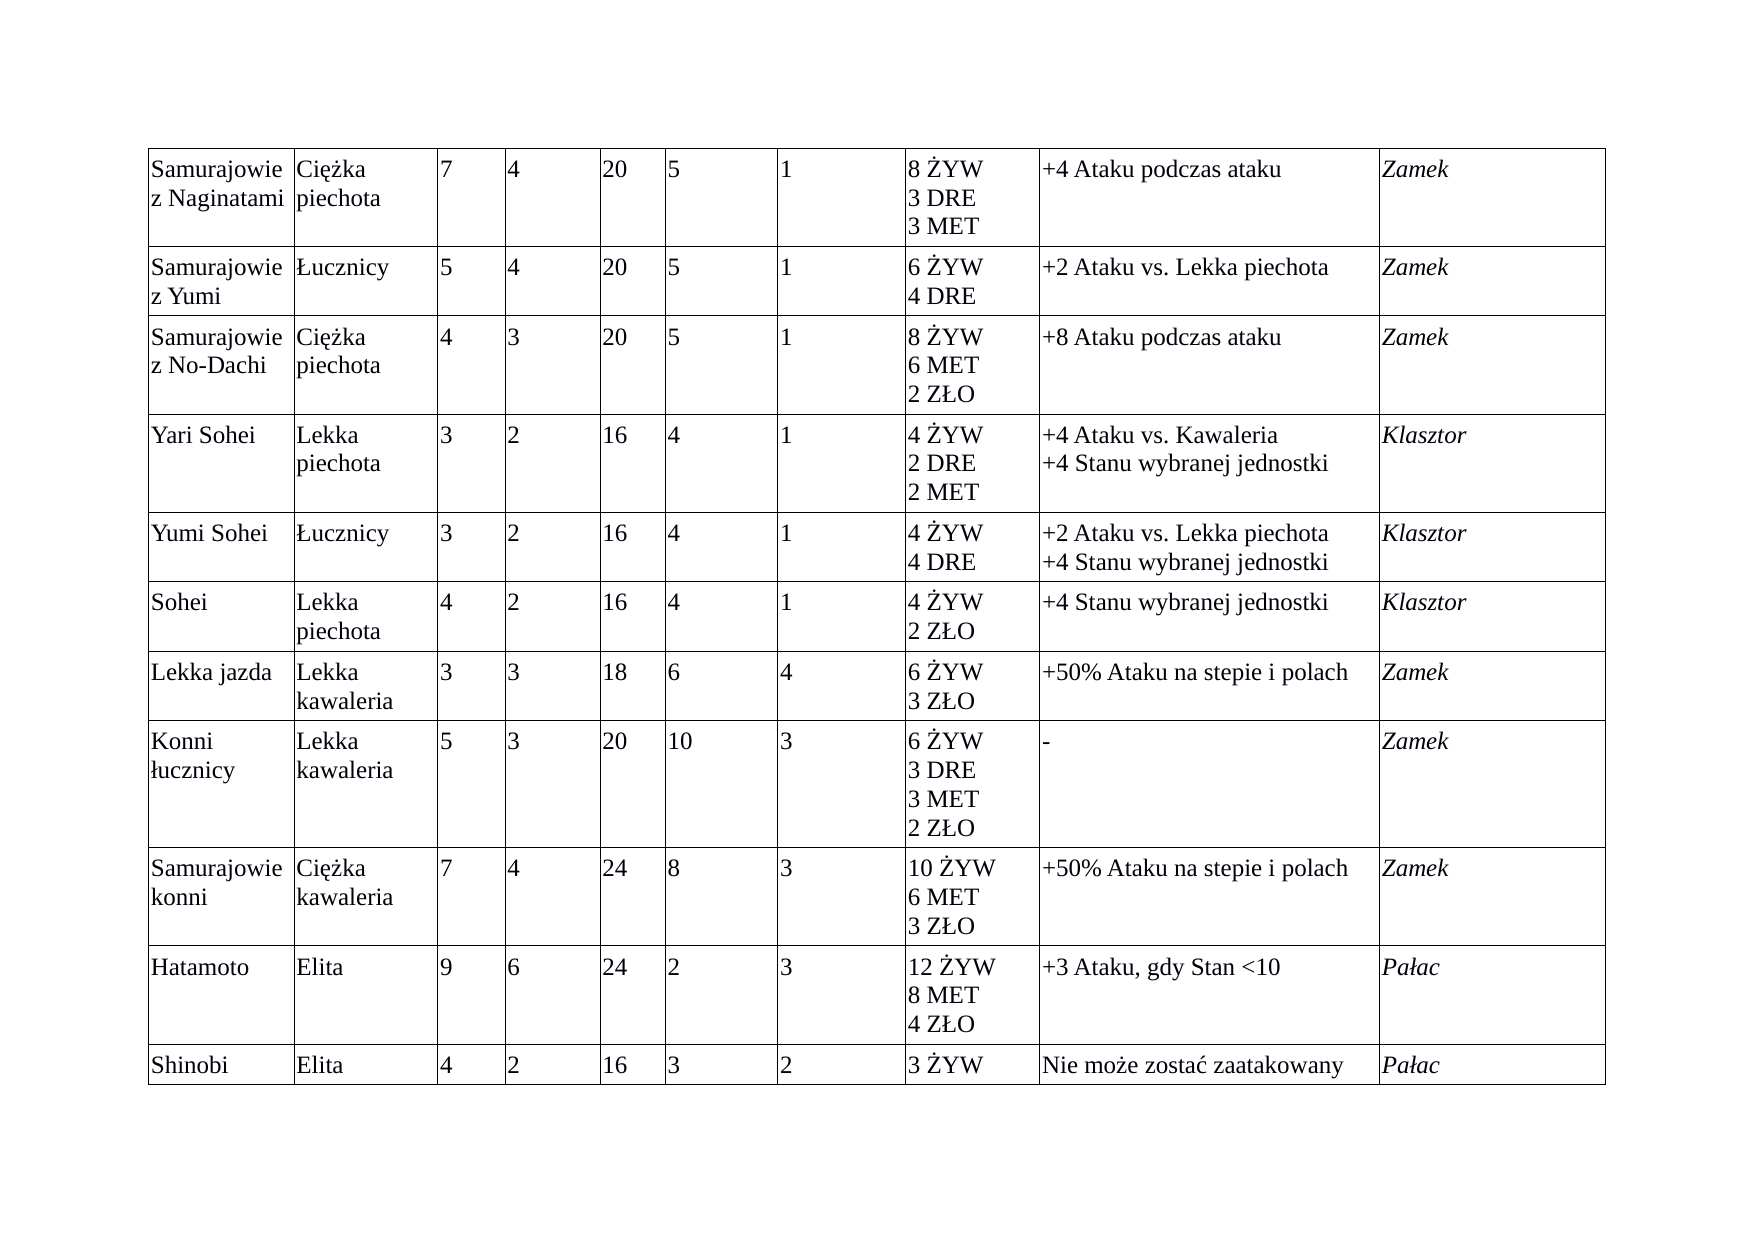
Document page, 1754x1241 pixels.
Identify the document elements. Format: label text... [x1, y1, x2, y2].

table_cell - [1040, 721, 1379, 847]
table_cell 20 [601, 721, 665, 847]
table_cell Klasztor [1380, 513, 1605, 581]
table_cell 2 [666, 946, 777, 1044]
table_cell 3 [506, 652, 600, 720]
table_cell Ciężka piechota [295, 149, 437, 246]
table_cell Yumi Sohei [149, 513, 294, 581]
table_cell 1 [778, 415, 905, 512]
table_cell 20 [601, 247, 665, 315]
table_cell Samurajowie konni [149, 848, 294, 945]
table_cell 16 [601, 1045, 665, 1084]
table_cell 4 ŻYW 2 DRE 2 MET [906, 415, 1039, 512]
table_cell 24 [601, 946, 665, 1044]
table_cell 1 [778, 316, 905, 413]
table_cell 3 [778, 946, 905, 1044]
table_cell Ciężka kawaleria [295, 848, 437, 945]
table_cell 4 [506, 247, 600, 315]
table_cell Samurajowie z Naginatami [149, 149, 294, 246]
table_cell 4 ŻYW 2 ZŁO [906, 582, 1039, 651]
table_cell 16 [601, 415, 665, 512]
table_cell 5 [666, 149, 777, 246]
table_cell 1 [778, 247, 905, 315]
table_cell Elita [295, 946, 437, 1044]
table_cell 6 ŻYW 3 ZŁO [906, 652, 1039, 720]
table_cell Konni łucznicy [149, 721, 294, 847]
table_cell Łucznicy [295, 247, 437, 315]
table_cell +2 Ataku vs. Lekka piechota [1040, 247, 1379, 315]
table_cell +3 Ataku, gdy Stan <10 [1040, 946, 1379, 1044]
table_cell Łucznicy [295, 513, 437, 581]
table_cell 12 ŻYW 8 MET 4 ZŁO [906, 946, 1039, 1044]
table_cell 6 ŻYW 3 DRE 3 MET 2 ZŁO [906, 721, 1039, 847]
table_cell 3 [778, 721, 905, 847]
table_cell 24 [601, 848, 665, 945]
table_cell 16 [601, 513, 665, 581]
table_cell Ciężka piechota [295, 316, 437, 413]
table_cell 4 [666, 415, 777, 512]
table_cell 16 [601, 582, 665, 651]
table_cell Zamek [1380, 848, 1605, 945]
table_cell Yari Sohei [149, 415, 294, 512]
table_cell Zamek [1380, 149, 1605, 246]
table_cell 5 [438, 247, 505, 315]
table_cell 7 [438, 149, 505, 246]
table_cell 2 [506, 513, 600, 581]
table_cell Sohei [149, 582, 294, 651]
table_cell Hatamoto [149, 946, 294, 1044]
table_cell 2 [506, 1045, 600, 1084]
table_cell Lekka jazda [149, 652, 294, 720]
table_cell 8 ŻYW 3 DRE 3 MET [906, 149, 1039, 246]
table_cell Lekka kawaleria [295, 652, 437, 720]
table_cell 9 [438, 946, 505, 1044]
table_cell 10 ŻYW 6 MET 3 ZŁO [906, 848, 1039, 945]
table_cell 2 [778, 1045, 905, 1084]
table_cell 3 [506, 721, 600, 847]
table_cell 7 [438, 848, 505, 945]
table_cell 5 [438, 721, 505, 847]
table_cell 1 [778, 582, 905, 651]
table_cell Lekka piechota [295, 582, 437, 651]
table_cell Nie może zostać zaatakowany [1040, 1045, 1379, 1084]
table_cell Zamek [1380, 247, 1605, 315]
table_cell +2 Ataku vs. Lekka piechota +4 Stanu wybranej jednostki [1040, 513, 1379, 581]
table_cell 10 [666, 721, 777, 847]
table_cell +4 Ataku vs. Kawaleria +4 Stanu wybranej jednostki [1040, 415, 1379, 512]
table_cell +50% Ataku na stepie i polach [1040, 652, 1379, 720]
table_cell Klasztor [1380, 582, 1605, 651]
table_cell Samurajowie z No-Dachi [149, 316, 294, 413]
table_cell 1 [778, 513, 905, 581]
table_cell 3 [506, 316, 600, 413]
table_cell 3 [438, 652, 505, 720]
table_cell 6 [506, 946, 600, 1044]
table_cell Elita [295, 1045, 437, 1084]
table_cell 3 [438, 415, 505, 512]
table_cell 4 [666, 513, 777, 581]
table_cell 4 [778, 652, 905, 720]
table_cell 20 [601, 316, 665, 413]
table_cell 4 [506, 848, 600, 945]
table_cell 2 [506, 582, 600, 651]
table_cell 3 ŻYW [906, 1045, 1039, 1084]
table_cell 1 [778, 149, 905, 246]
table_cell Samurajowie z Yumi [149, 247, 294, 315]
table_cell Lekka piechota [295, 415, 437, 512]
table_cell 20 [601, 149, 665, 246]
table_cell 2 [506, 415, 600, 512]
table_cell 8 [666, 848, 777, 945]
table_cell 3 [778, 848, 905, 945]
table_cell Zamek [1380, 652, 1605, 720]
table_cell +4 Ataku podczas ataku [1040, 149, 1379, 246]
table_cell 5 [666, 316, 777, 413]
table_cell 3 [666, 1045, 777, 1084]
table_cell Klasztor [1380, 415, 1605, 512]
table_cell +4 Stanu wybranej jednostki [1040, 582, 1379, 651]
table_cell Pałac [1380, 1045, 1605, 1084]
table_cell 6 [666, 652, 777, 720]
table_cell Shinobi [149, 1045, 294, 1084]
table_cell 8 ŻYW 6 MET 2 ZŁO [906, 316, 1039, 413]
table_cell 4 [438, 582, 505, 651]
table_cell Lekka kawaleria [295, 721, 437, 847]
table_cell +50% Ataku na stepie i polach [1040, 848, 1379, 945]
table_cell Zamek [1380, 721, 1605, 847]
table_cell Pałac [1380, 946, 1605, 1044]
table_cell 4 [506, 149, 600, 246]
table_cell 4 ŻYW 4 DRE [906, 513, 1039, 581]
table_cell 4 [438, 316, 505, 413]
table_cell 6 ŻYW 4 DRE [906, 247, 1039, 315]
table_cell 3 [438, 513, 505, 581]
table_cell 5 [666, 247, 777, 315]
table_cell 4 [438, 1045, 505, 1084]
table_cell 4 [666, 582, 777, 651]
table_cell Zamek [1380, 316, 1605, 413]
table_cell 18 [601, 652, 665, 720]
table_cell +8 Ataku podczas ataku [1040, 316, 1379, 413]
